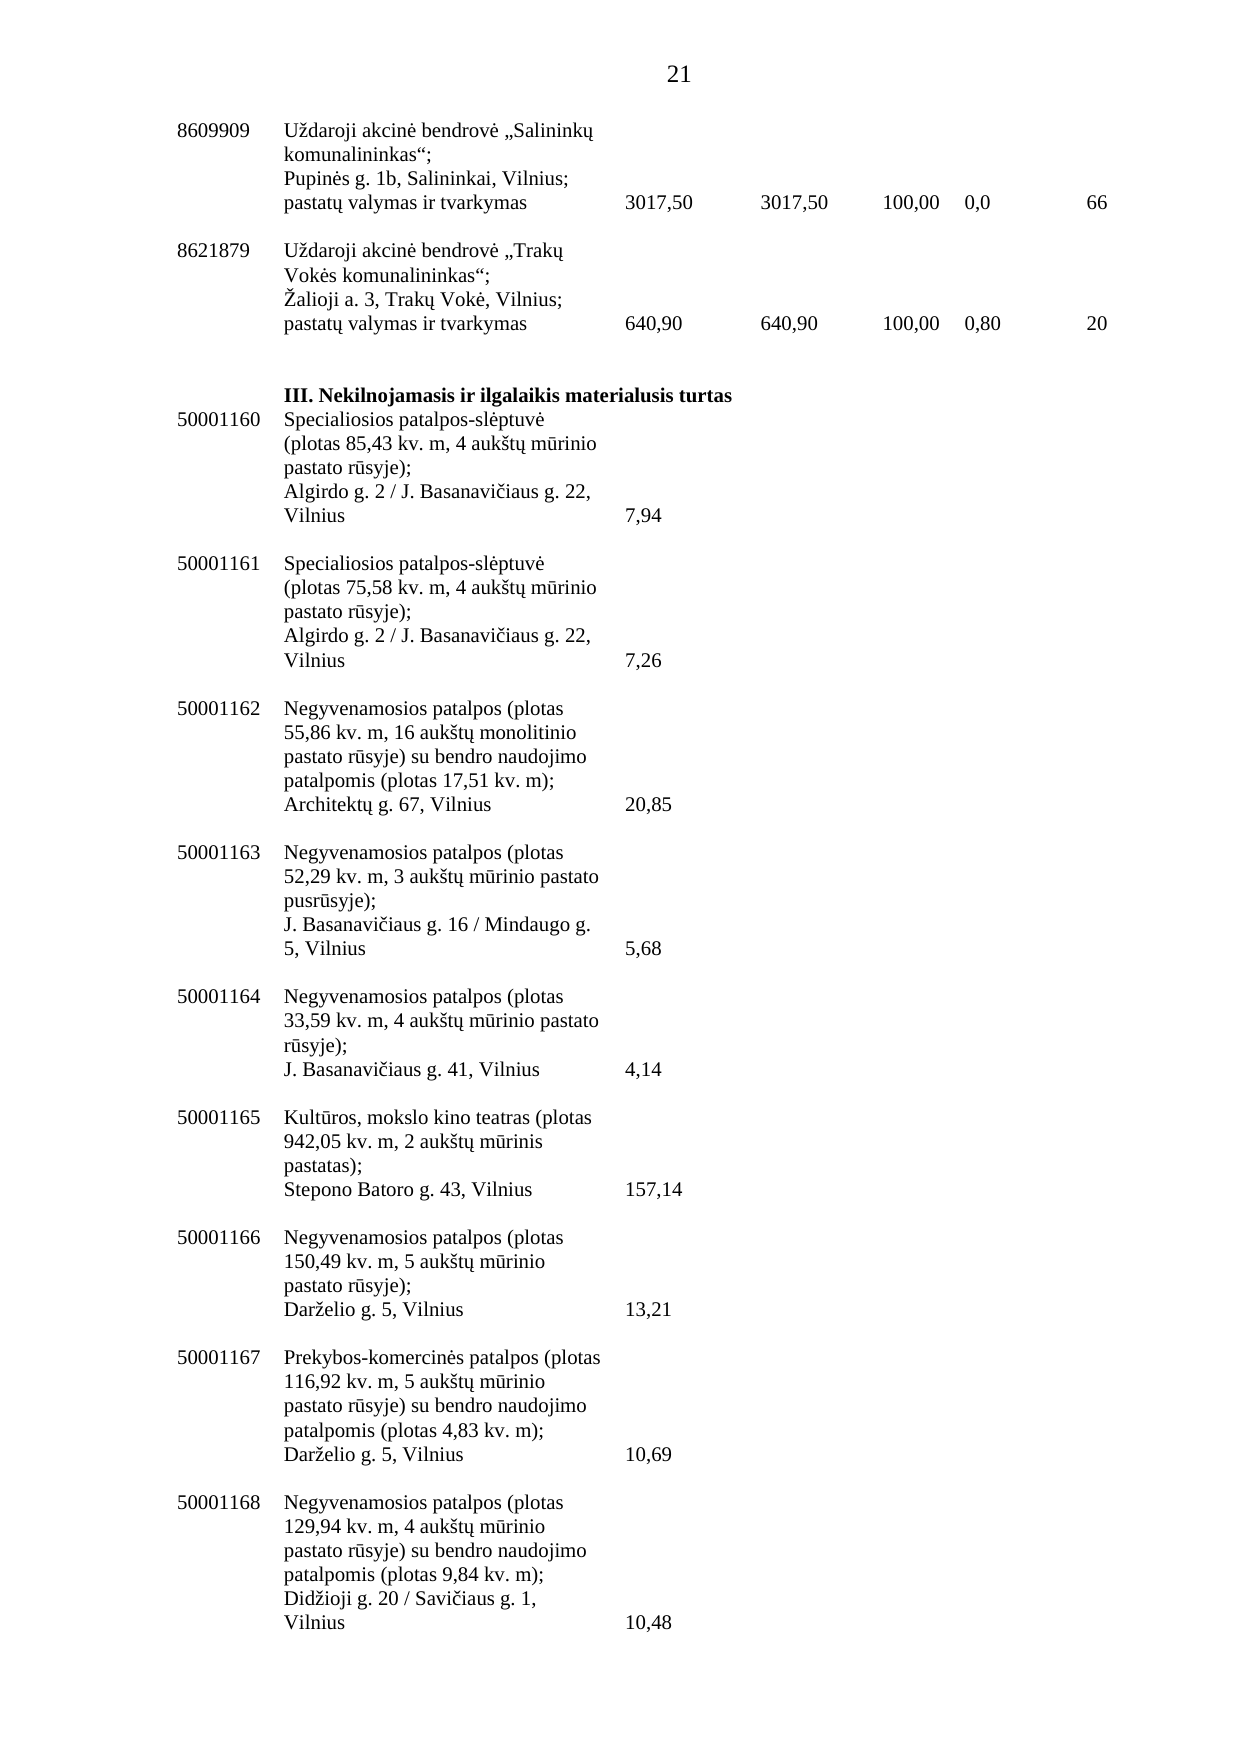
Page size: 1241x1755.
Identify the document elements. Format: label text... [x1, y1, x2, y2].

table_cell [871, 1345, 953, 1466]
table_cell 4,14 [614, 984, 749, 1081]
table_cell Negyvenamosios patalpos (plotas 33,59 kv. m, 4 aukštų mūrinio pastato rūsyje); J. Basanavičiaus g. 41, Vilnius [273, 984, 614, 1081]
table_cell 20 [1075, 239, 1164, 335]
table_cell [273, 335, 1164, 359]
table_cell 50001161 [160, 551, 272, 672]
table_cell [160, 960, 1164, 984]
table_cell [1075, 1105, 1164, 1201]
table_cell [749, 1490, 871, 1634]
table_cell [1075, 1490, 1164, 1634]
table_cell [749, 696, 871, 816]
table_cell 50001160 [160, 407, 272, 527]
table_cell [953, 696, 1075, 816]
table_cell [749, 840, 871, 960]
table_cell III. Nekilnojamasis ir ilgalaikis materialusis turtas [273, 383, 1164, 407]
table_cell Specialiosios patalpos-slėptuvė (plotas 75,58 kv. m, 4 aukštų mūrinio pastato rūsyje); Algirdo g. 2 / J. Basanavičiaus g. 22, Vilnius [273, 551, 614, 672]
table_cell [160, 359, 1164, 383]
table_cell 8621879 [160, 239, 272, 335]
table_cell [871, 1105, 953, 1201]
table_cell 3017,50 [749, 118, 871, 214]
table_cell [160, 527, 1164, 551]
table_cell 7,94 [614, 407, 749, 527]
table_cell 50001167 [160, 1345, 272, 1466]
table_cell [1075, 407, 1164, 527]
table_cell [749, 1105, 871, 1201]
table_cell [749, 1225, 871, 1321]
table_cell [273, 214, 1164, 238]
table_cell [871, 696, 953, 816]
table_cell 100,00 [871, 239, 953, 335]
table_cell 50001168 [160, 1490, 272, 1634]
table_cell [749, 1345, 871, 1466]
table_cell 8609909 [160, 118, 272, 214]
table_cell 0,0 [953, 118, 1075, 214]
table_cell [953, 1345, 1075, 1466]
table_cell 157,14 [614, 1105, 749, 1201]
table_cell [1075, 1345, 1164, 1466]
table_cell 640,90 [614, 239, 749, 335]
table_cell [160, 1466, 1164, 1490]
table_cell [160, 335, 272, 359]
table_cell [1075, 984, 1164, 1081]
table_cell 50001163 [160, 840, 272, 960]
table_cell [160, 816, 1164, 840]
table_cell [953, 551, 1075, 672]
table_cell [160, 1081, 1164, 1105]
table_cell 66 [1075, 118, 1164, 214]
table_cell Specialiosios patalpos-slėptuvė (plotas 85,43 kv. m, 4 aukštų mūrinio pastato rūsyje); Algirdo g. 2 / J. Basanavičiaus g. 22, Vilnius [273, 407, 614, 527]
table_cell [871, 1490, 953, 1634]
table_cell 5,68 [614, 840, 749, 960]
table_cell 640,90 [749, 239, 871, 335]
table_cell 0,80 [953, 239, 1075, 335]
table_cell Negyvenamosios patalpos (plotas 150,49 kv. m, 5 aukštų mūrinio pastato rūsyje); Darželio g. 5, Vilnius [273, 1225, 614, 1321]
table_cell [1075, 551, 1164, 672]
table_cell [953, 1225, 1075, 1321]
table_cell 10,69 [614, 1345, 749, 1466]
table_cell 50001164 [160, 984, 272, 1081]
table_cell [160, 214, 272, 238]
table_cell 50001166 [160, 1225, 272, 1321]
table_cell [160, 1201, 1164, 1225]
table_cell [871, 840, 953, 960]
table_cell 50001162 [160, 696, 272, 816]
table_cell [749, 551, 871, 672]
table_cell 13,21 [614, 1225, 749, 1321]
table_cell [953, 840, 1075, 960]
table_cell Negyvenamosios patalpos (plotas 129,94 kv. m, 4 aukštų mūrinio pastato rūsyje) su bendro naudojimo patalpomis (plotas 9,84 kv. m); Didžioji g. 20 / Savičiaus g. 1, Vilnius [273, 1490, 614, 1634]
table_cell [749, 984, 871, 1081]
table_cell [871, 984, 953, 1081]
table_cell 7,26 [614, 551, 749, 672]
table_cell [871, 551, 953, 672]
table_cell [749, 407, 871, 527]
table_cell [1075, 696, 1164, 816]
table_cell Negyvenamosios patalpos (plotas 55,86 kv. m, 16 aukštų monolitinio pastato rūsyje) su bendro naudojimo patalpomis (plotas 17,51 kv. m); Architektų g. 67, Vilnius [273, 696, 614, 816]
table_cell [953, 1105, 1075, 1201]
table_cell Prekybos-komercinės patalpos (plotas 116,92 kv. m, 5 aukštų mūrinio pastato rūsyje) su bendro naudojimo patalpomis (plotas 4,83 kv. m); Darželio g. 5, Vilnius [273, 1345, 614, 1466]
table_cell 20,85 [614, 696, 749, 816]
table_cell [160, 383, 272, 407]
table_cell 10,48 [614, 1490, 749, 1634]
table_cell [871, 407, 953, 527]
table_cell Kultūros, mokslo kino teatras (plotas 942,05 kv. m, 2 aukštų mūrinis pastatas); Stepono Batoro g. 43, Vilnius [273, 1105, 614, 1201]
table_cell 3017,50 [614, 118, 749, 214]
table_cell [1075, 840, 1164, 960]
table_cell [160, 1321, 1164, 1345]
table_cell Negyvenamosios patalpos (plotas 52,29 kv. m, 3 aukštų mūrinio pastato pusrūsyje); J. Basanavičiaus g. 16 / Mindaugo g. 5, Vilnius [273, 840, 614, 960]
table_cell [160, 672, 1164, 696]
table_cell [953, 407, 1075, 527]
table_cell [871, 1225, 953, 1321]
table_cell Uždaroji akcinė bendrovė „Trakų Vokės komunalininkas“; Žalioji a. 3, Trakų Vokė, Vilnius; pastatų valymas ir tvarkymas [273, 239, 614, 335]
table_cell [953, 1490, 1075, 1634]
table_cell Uždaroji akcinė bendrovė „Salininkų komunalininkas“; Pupinės g. 1b, Salininkai, Vilnius; pastatų valymas ir tvarkymas [273, 118, 614, 214]
table_cell [953, 984, 1075, 1081]
table_cell 100,00 [871, 118, 953, 214]
table_cell [1075, 1225, 1164, 1321]
table_cell 50001165 [160, 1105, 272, 1201]
